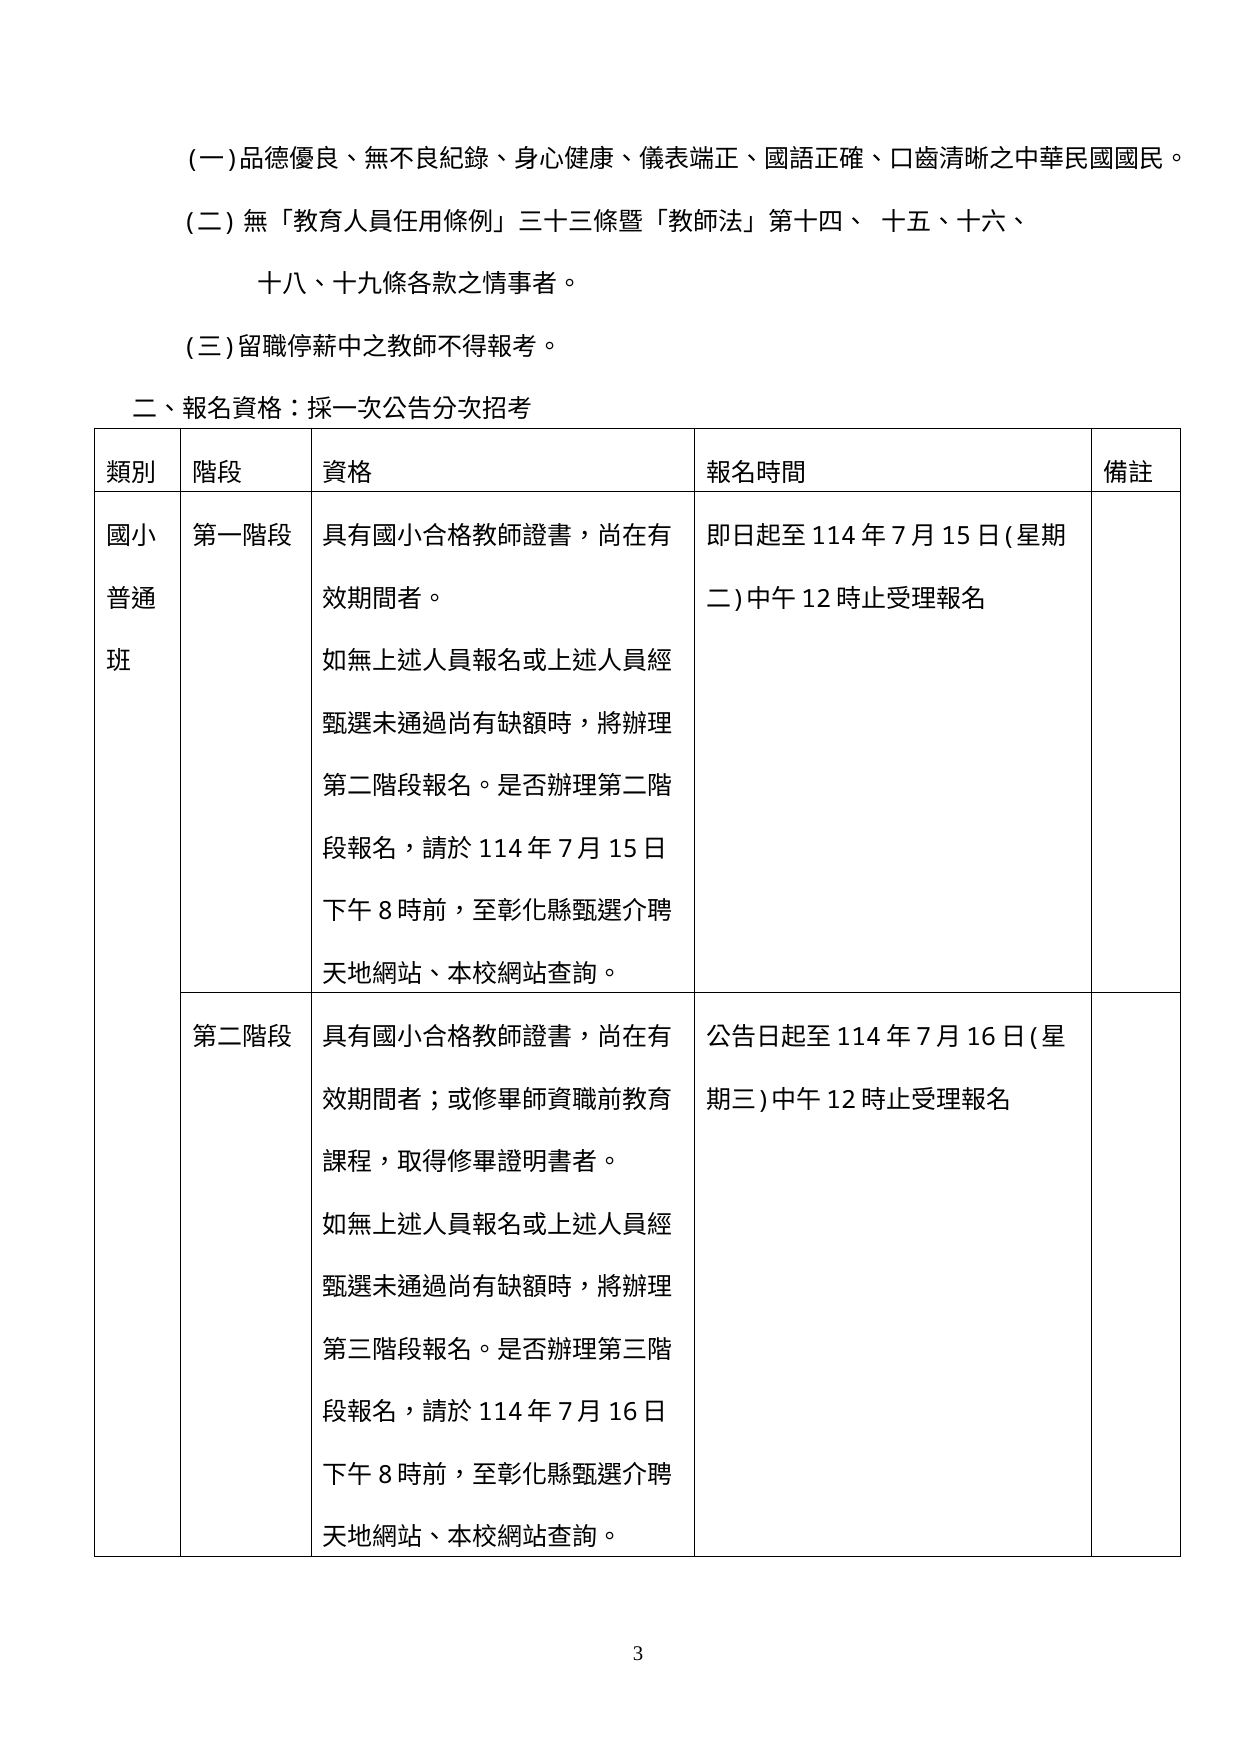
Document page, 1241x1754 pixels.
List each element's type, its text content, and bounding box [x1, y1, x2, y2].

table_cell 具有國小合格教師證書，尚在有效期間者；或修畢師資職前教育課程，取得修畢證明書者。 如無上述人員報名或上述人員經甄選未通過尚有缺額時，將辦理第三階段報名。是否辦理第三階段報名，請於114年7月16日下午8時前，至彰化縣甄選介聘天地網站、本校網站查詢。 [312, 993, 694, 1556]
table_header 備註 [1092, 429, 1180, 491]
text (三)留職停薪中之教師不得報考。 [94, 302, 1181, 365]
table_header 階段 [181, 429, 311, 491]
table_cell [1092, 492, 1180, 992]
text 二、報名資格：採一次公告分次招考 [94, 365, 1181, 427]
table_cell 具有國小合格教師證書，尚在有效期間者。 如無上述人員報名或上述人員經甄選未通過尚有缺額時，將辦理第二階段報名。是否辦理第二階段報名，請於114年7月15日下午8時前，至彰化縣甄選介聘天地網站、本校網站查詢。 [312, 492, 694, 992]
table_cell 第二階段 [181, 993, 311, 1556]
table_cell 國小普通班 [95, 492, 180, 1556]
text 十八、十九條各款之情事者。 [94, 240, 1181, 302]
table_cell 即日起至114年7月15日(星期二)中午12時止受理報名 [695, 492, 1091, 992]
table_header 類別 [95, 429, 180, 491]
table_cell [1092, 993, 1180, 1556]
table_cell 第一階段 [181, 492, 311, 992]
table_header 報名時間 [695, 429, 1091, 491]
text (二) 無「教育人員任用條例」三十三條暨「教師法」第十四、 十五、十六、 [94, 177, 1181, 240]
table_header 資格 [312, 429, 694, 491]
table_cell 公告日起至114年7月16日(星期三)中午12時止受理報名 [695, 993, 1091, 1556]
text (一)品德優良、無不良紀錄、身心健康、儀表端正、國語正確、口齒清晰之中華民國國民。 [94, 115, 1181, 177]
